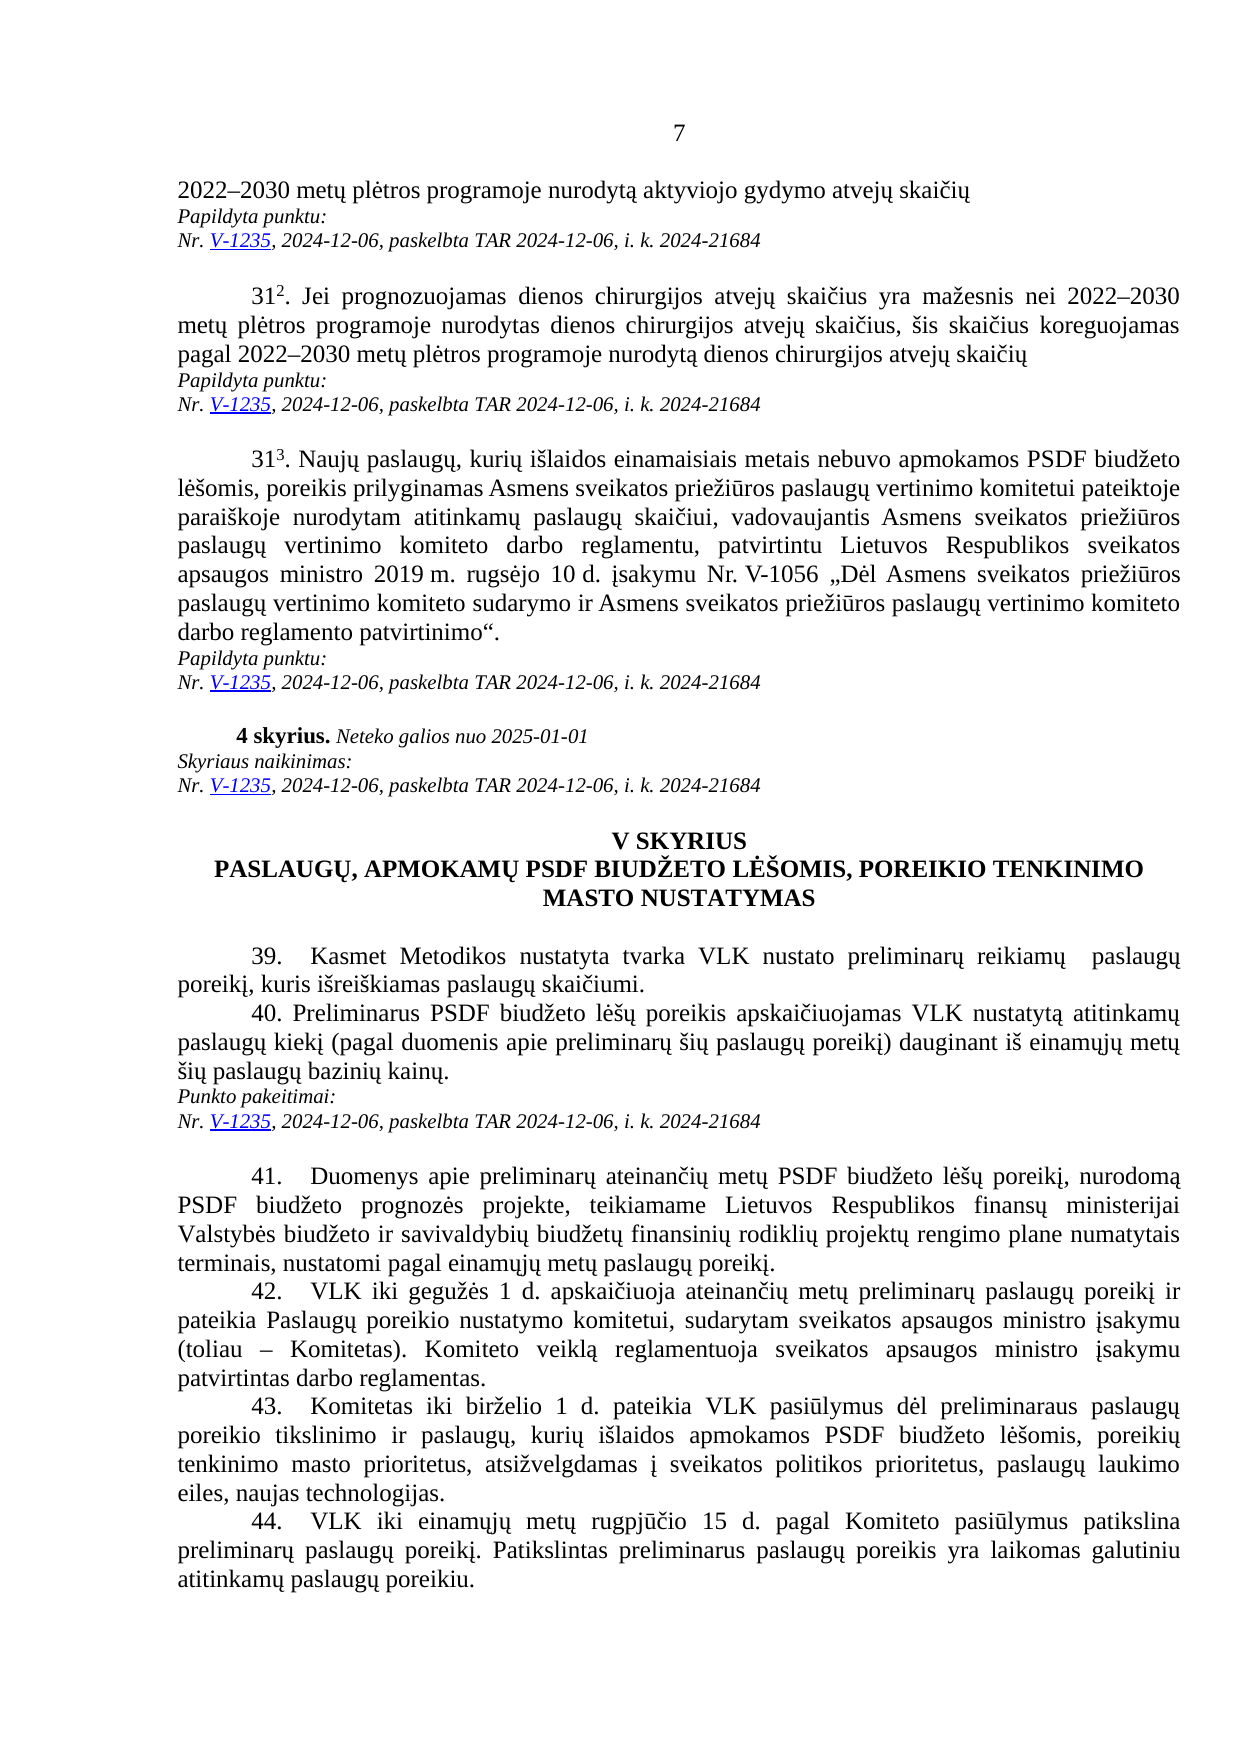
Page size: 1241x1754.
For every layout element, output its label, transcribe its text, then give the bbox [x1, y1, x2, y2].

text PASLAUGŲ, APMOKAMŲ PSDF BIUDŽETO LĖŠOMIS, POREIKIO TENKINIMO MASTO NUSTATYMAS [177, 854, 1181, 912]
text Nr. V-1235, 2024-12-06, paskelbta TAR 2024-12-06, i. k. 2024-21684 [177, 392, 1181, 416]
text Papildyta punktu: [177, 204, 1181, 228]
text Punkto pakeitimai: [177, 1084, 1181, 1108]
text Nr. V-1235, 2024-12-06, paskelbta TAR 2024-12-06, i. k. 2024-21684 [177, 1108, 1181, 1133]
text V SKYRIUS [177, 826, 1181, 854]
text 312. Jei prognozuojamas dienos chirurgijos atvejų skaičius yra mažesnis nei 2022–2030 metų plėtros programoje nurodytas dienos chirurgijos atvejų skaičius, šis skaičius koreguojamas pagal 2022–2030 metų plėtros programoje nurodytą dienos chirurgijos atvejų skaičių [177, 281, 1181, 367]
text Nr. V-1235, 2024-12-06, paskelbta TAR 2024-12-06, i. k. 2024-21684 [177, 670, 1181, 694]
text Skyriaus naikinimas: [177, 749, 1181, 773]
text 313. Naujų paslaugų, kurių išlaidos einamaisiais metais nebuvo apmokamos PSDF biudžeto lėšomis, poreikis prilyginamas Asmens sveikatos priežiūros paslaugų vertinimo komitetui pateiktoje paraiškoje nurodytam atitinkamų paslaugų skaičiui, vadovaujantis Asmens sveikatos priežiūros paslaugų vertinimo komiteto darbo reglamentu, patvirtintu Lietuvos Respublikos sveikatos apsaugos ministro 2019 m. rugsėjo 10 d. įsakymu Nr. V-1056 „Dėl Asmens sveikatos priežiūros paslaugų vertinimo komiteto sudarymo ir Asmens sveikatos priežiūros paslaugų vertinimo komiteto darbo reglamento patvirtinimo“. [177, 444, 1181, 646]
text 39. Kasmet Metodikos nustatyta tvarka VLK nustato preliminarų reikiamų paslaugų poreikį, kuris išreiškiamas paslaugų skaičiumi. [177, 941, 1181, 998]
text 4 skyrius. Neteko galios nuo 2025-01-01 [177, 722, 1181, 749]
text 40. Preliminarus PSDF biudžeto lėšų poreikis apskaičiuojamas VLK nustatytą atitinkamų paslaugų kiekį (pagal duomenis apie preliminarų šių paslaugų poreikį) dauginant iš einamųjų metų šių paslaugų bazinių kainų. [177, 998, 1181, 1084]
text 43. Komitetas iki birželio 1 d. pateikia VLK pasiūlymus dėl preliminaraus paslaugų poreikio tikslinimo ir paslaugų, kurių išlaidos apmokamos PSDF biudžeto lėšomis, poreikių tenkinimo masto prioritetus, atsižvelgdamas į sveikatos politikos prioritetus, paslaugų laukimo eiles, naujas technologijas. [177, 1391, 1181, 1506]
text Nr. V-1235, 2024-12-06, paskelbta TAR 2024-12-06, i. k. 2024-21684 [177, 773, 1181, 797]
text Nr. V-1235, 2024-12-06, paskelbta TAR 2024-12-06, i. k. 2024-21684 [177, 228, 1181, 252]
text Papildyta punktu: [177, 646, 1181, 670]
text Papildyta punktu: [177, 367, 1181, 392]
text 41. Duomenys apie preliminarų ateinančių metų PSDF biudžeto lėšų poreikį, nurodomą PSDF biudžeto prognozės projekte, teikiamame Lietuvos Respublikos finansų ministerijai Valstybės biudžeto ir savivaldybių biudžetų finansinių rodiklių projektų rengimo plane numatytais terminais, nustatomi pagal einamųjų metų paslaugų poreikį. [177, 1161, 1181, 1276]
text 2022–2030 metų plėtros programoje nurodytą aktyviojo gydymo atvejų skaičių [177, 176, 1181, 204]
text 44. VLK iki einamųjų metų rugpjūčio 15 d. pagal Komiteto pasiūlymus patikslina preliminarų paslaugų poreikį. Patikslintas preliminarus paslaugų poreikis yra laikomas galutiniu atitinkamų paslaugų poreikiu. [177, 1506, 1181, 1593]
text 42. VLK iki gegužės 1 d. apskaičiuoja ateinančių metų preliminarų paslaugų poreikį ir pateikia Paslaugų poreikio nustatymo komitetui, sudarytam sveikatos apsaugos ministro įsakymu (toliau – Komitetas). Komiteto veiklą reglamentuoja sveikatos apsaugos ministro įsakymu patvirtintas darbo reglamentas. [177, 1276, 1181, 1391]
